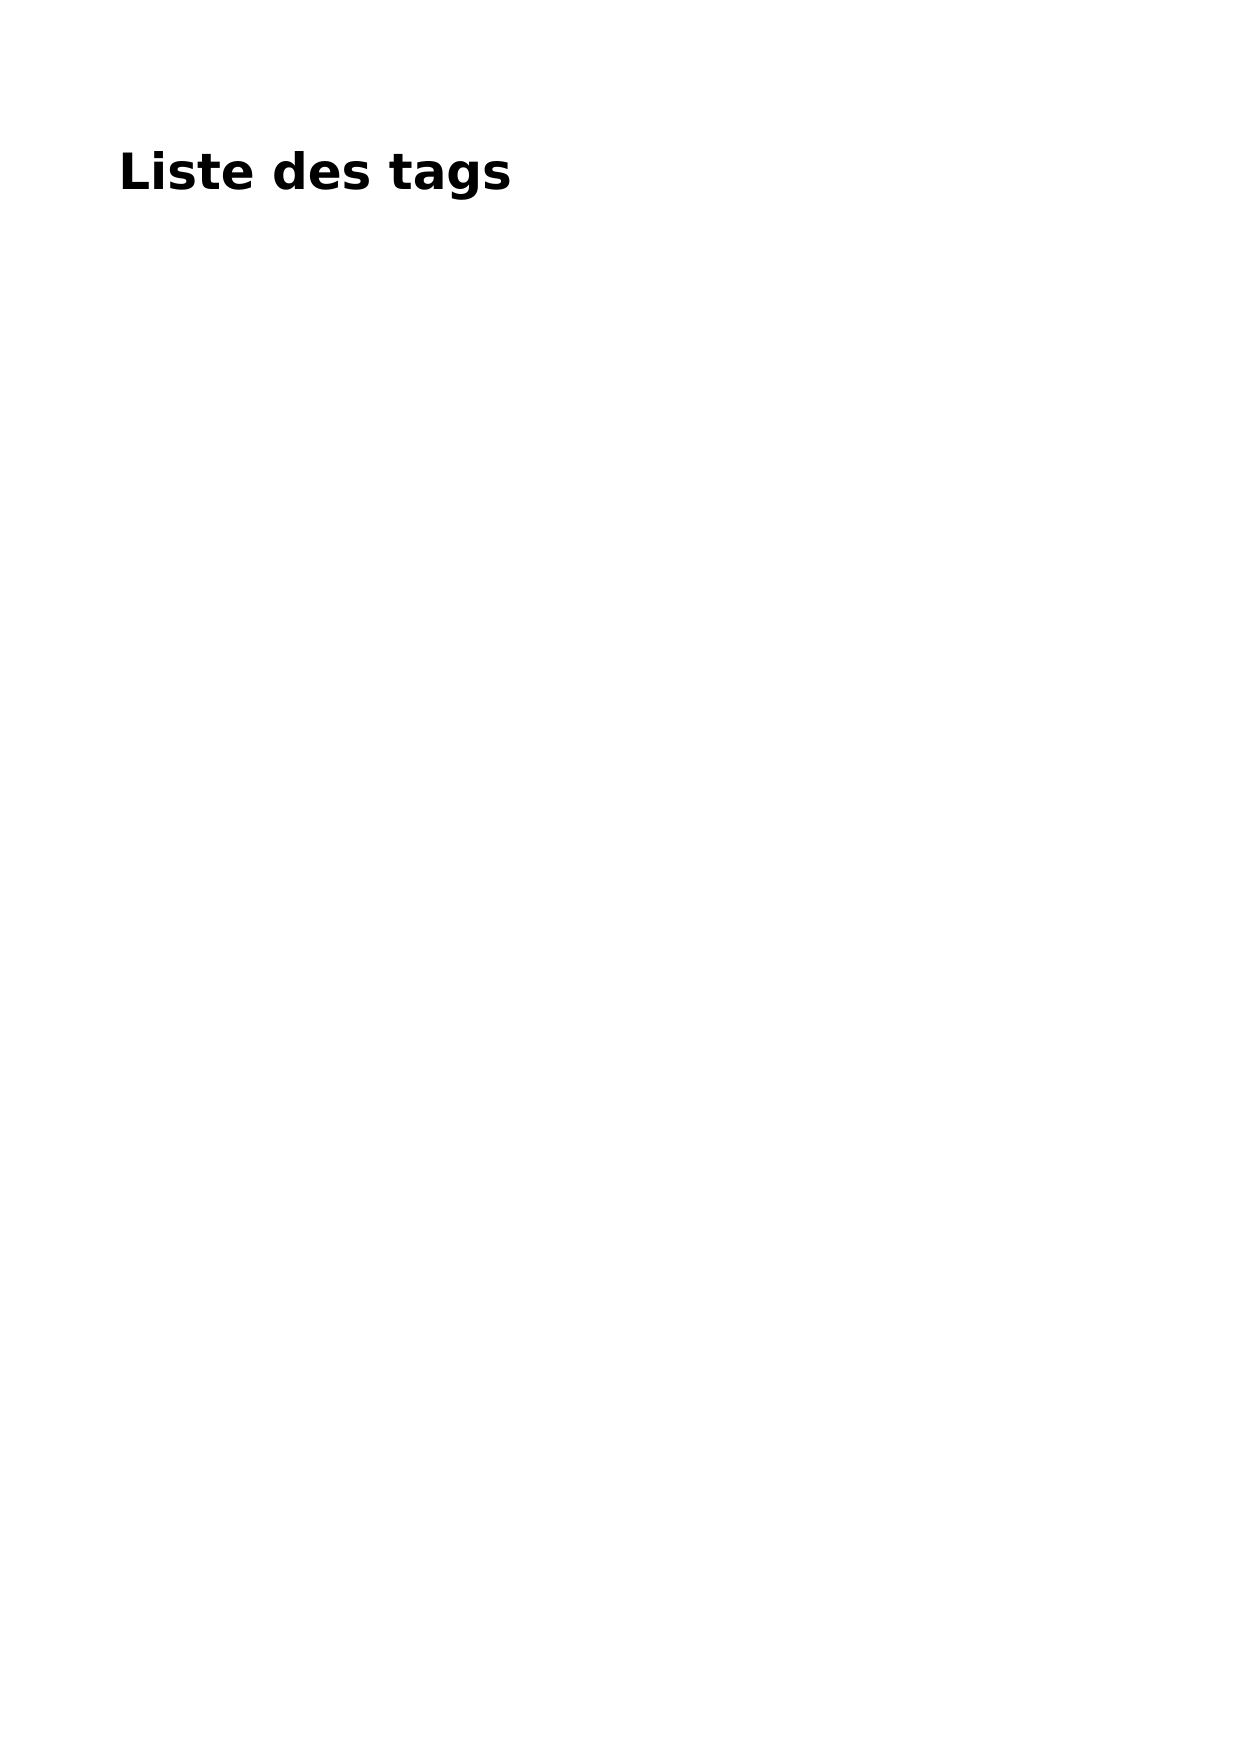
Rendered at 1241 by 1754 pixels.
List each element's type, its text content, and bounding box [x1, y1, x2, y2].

subtitle Liste des tags [118, 143, 1122, 201]
